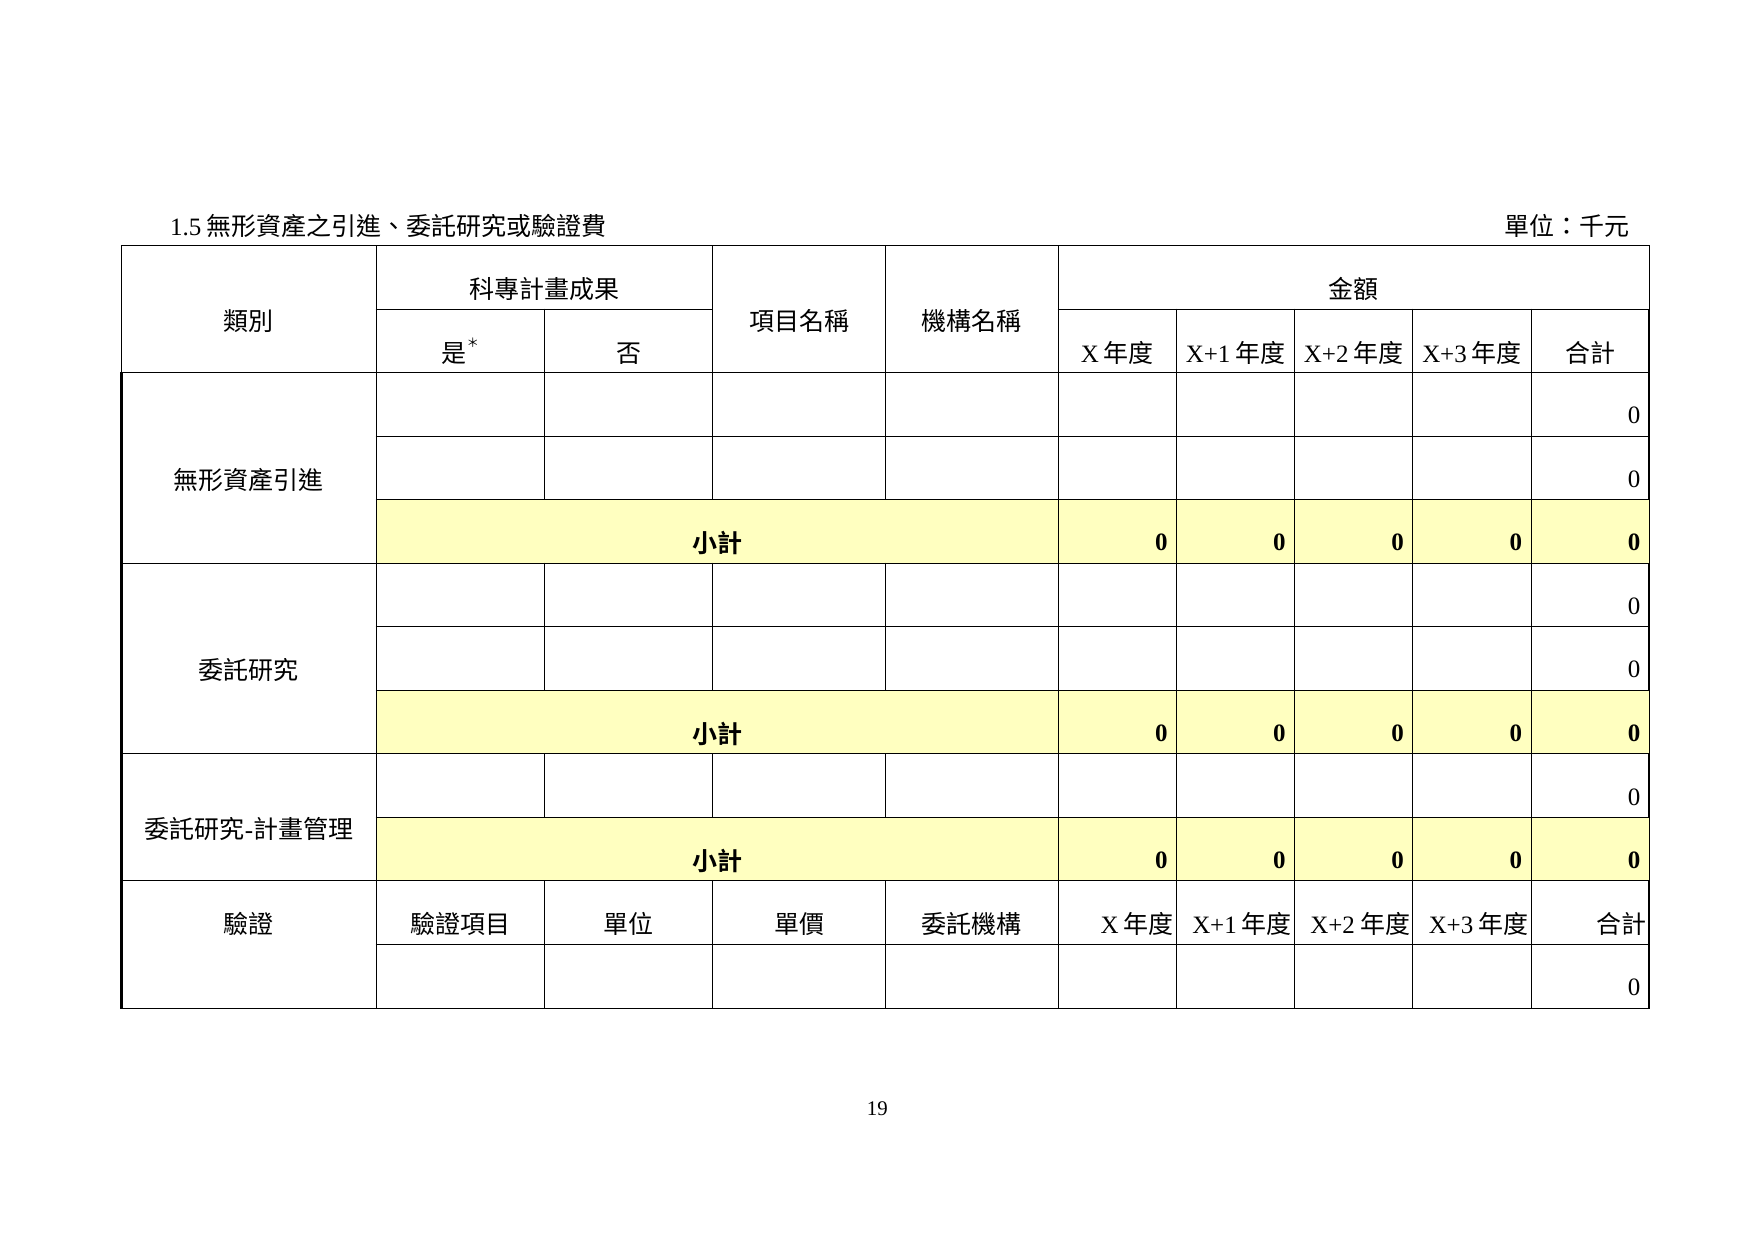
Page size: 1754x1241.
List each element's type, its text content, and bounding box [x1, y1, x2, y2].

table_cell [713, 373, 885, 436]
table_cell [545, 945, 712, 1007]
table_cell [377, 627, 544, 690]
table_cell 委託研究 [123, 564, 376, 753]
table_cell [545, 754, 712, 817]
table_cell [1295, 754, 1412, 817]
table_cell X年度 [1059, 881, 1176, 944]
table_cell 0 [1059, 500, 1176, 563]
table_cell 0 [1059, 818, 1176, 880]
table_cell 0 [1532, 691, 1649, 753]
table_cell [1413, 945, 1531, 1007]
table_cell [1413, 564, 1531, 626]
table_cell X+2年度 [1295, 881, 1412, 944]
table_cell 合計 [1532, 881, 1648, 944]
table_cell 0 [1532, 627, 1648, 690]
table_cell [1177, 754, 1294, 817]
table_cell [886, 754, 1058, 817]
table_cell [1059, 373, 1176, 436]
table_cell [886, 945, 1058, 1007]
table_cell 合計 [1532, 310, 1648, 372]
table_cell [377, 373, 544, 436]
table_cell [1413, 437, 1531, 499]
table_cell 委託研究-計畫管理 [123, 754, 376, 880]
table_cell [713, 564, 885, 626]
table_cell [1177, 437, 1294, 499]
table_cell [886, 564, 1058, 626]
table_cell [545, 373, 712, 436]
table_cell 無形資產引進 [123, 373, 376, 563]
table_cell 0 [1413, 691, 1531, 753]
table_cell 驗證項目 [377, 881, 544, 944]
table_cell 否 [545, 310, 712, 372]
table_cell [713, 437, 885, 499]
table_cell [545, 437, 712, 499]
table_cell [1177, 945, 1294, 1007]
table_cell [713, 754, 885, 817]
table_cell 0 [1532, 373, 1648, 436]
table_cell X+3年度 [1413, 881, 1531, 944]
table_cell 0 [1177, 500, 1294, 563]
table_cell 小計 [377, 818, 1058, 880]
table_cell 0 [1059, 691, 1176, 753]
table_cell [1295, 373, 1412, 436]
table_header 機構名稱 [886, 246, 1058, 372]
table_cell [1177, 564, 1294, 626]
table_header 金額 [1059, 246, 1649, 308]
table_cell 驗證 [123, 881, 376, 1007]
table_cell 0 [1532, 945, 1648, 1007]
table_cell 0 [1295, 500, 1412, 563]
table_cell [1059, 754, 1176, 817]
table_cell 0 [1295, 818, 1412, 880]
table_cell 單價 [713, 881, 885, 944]
table_cell [1295, 945, 1412, 1007]
table_cell 0 [1177, 818, 1294, 880]
table_cell [713, 945, 885, 1007]
table_cell [886, 437, 1058, 499]
table_cell [377, 754, 544, 817]
table_cell X年度 [1059, 310, 1176, 372]
table_cell [1413, 373, 1531, 436]
table_cell [713, 627, 885, 690]
table_cell [377, 437, 544, 499]
table_cell 0 [1177, 691, 1294, 753]
table_cell 小計 [377, 691, 1058, 753]
table_cell [377, 945, 544, 1007]
table_cell 單位 [545, 881, 712, 944]
table_cell [886, 373, 1058, 436]
table_cell X+3年度 [1413, 310, 1531, 372]
text 1.5無形資產之引進、委託研究或驗證費 單位：千元 [170, 182, 1634, 245]
table_header 類別 [122, 246, 376, 372]
table_cell [1413, 754, 1531, 817]
table_cell [545, 564, 712, 626]
table_cell [1295, 627, 1412, 690]
table_header 項目名稱 [713, 246, 885, 372]
table_cell [1177, 627, 1294, 690]
table_cell 是＊ [377, 310, 544, 372]
table_cell [1295, 437, 1412, 499]
table_cell [1413, 627, 1531, 690]
table_cell 0 [1295, 691, 1412, 753]
table_cell [1059, 437, 1176, 499]
table_cell 0 [1532, 564, 1648, 626]
table_cell X+2年度 [1295, 310, 1412, 372]
table_header 科專計畫成果 [377, 246, 712, 308]
table_cell 0 [1413, 500, 1531, 563]
table_cell 0 [1532, 818, 1649, 880]
table_cell X+1年度 [1177, 310, 1294, 372]
table_cell 0 [1532, 437, 1648, 499]
table_cell X+1年度 [1177, 881, 1294, 944]
table_cell [1059, 564, 1176, 626]
table_cell 0 [1532, 500, 1649, 563]
table_cell [377, 564, 544, 626]
table_cell [1177, 373, 1294, 436]
table_cell 委託機構 [886, 881, 1058, 944]
table_cell [1295, 564, 1412, 626]
table_cell 0 [1532, 754, 1648, 817]
table_cell [1059, 945, 1176, 1007]
table_cell [1059, 627, 1176, 690]
table_cell 小計 [377, 500, 1058, 563]
table_cell 0 [1413, 818, 1531, 880]
table_cell [886, 627, 1058, 690]
table_cell [545, 627, 712, 690]
